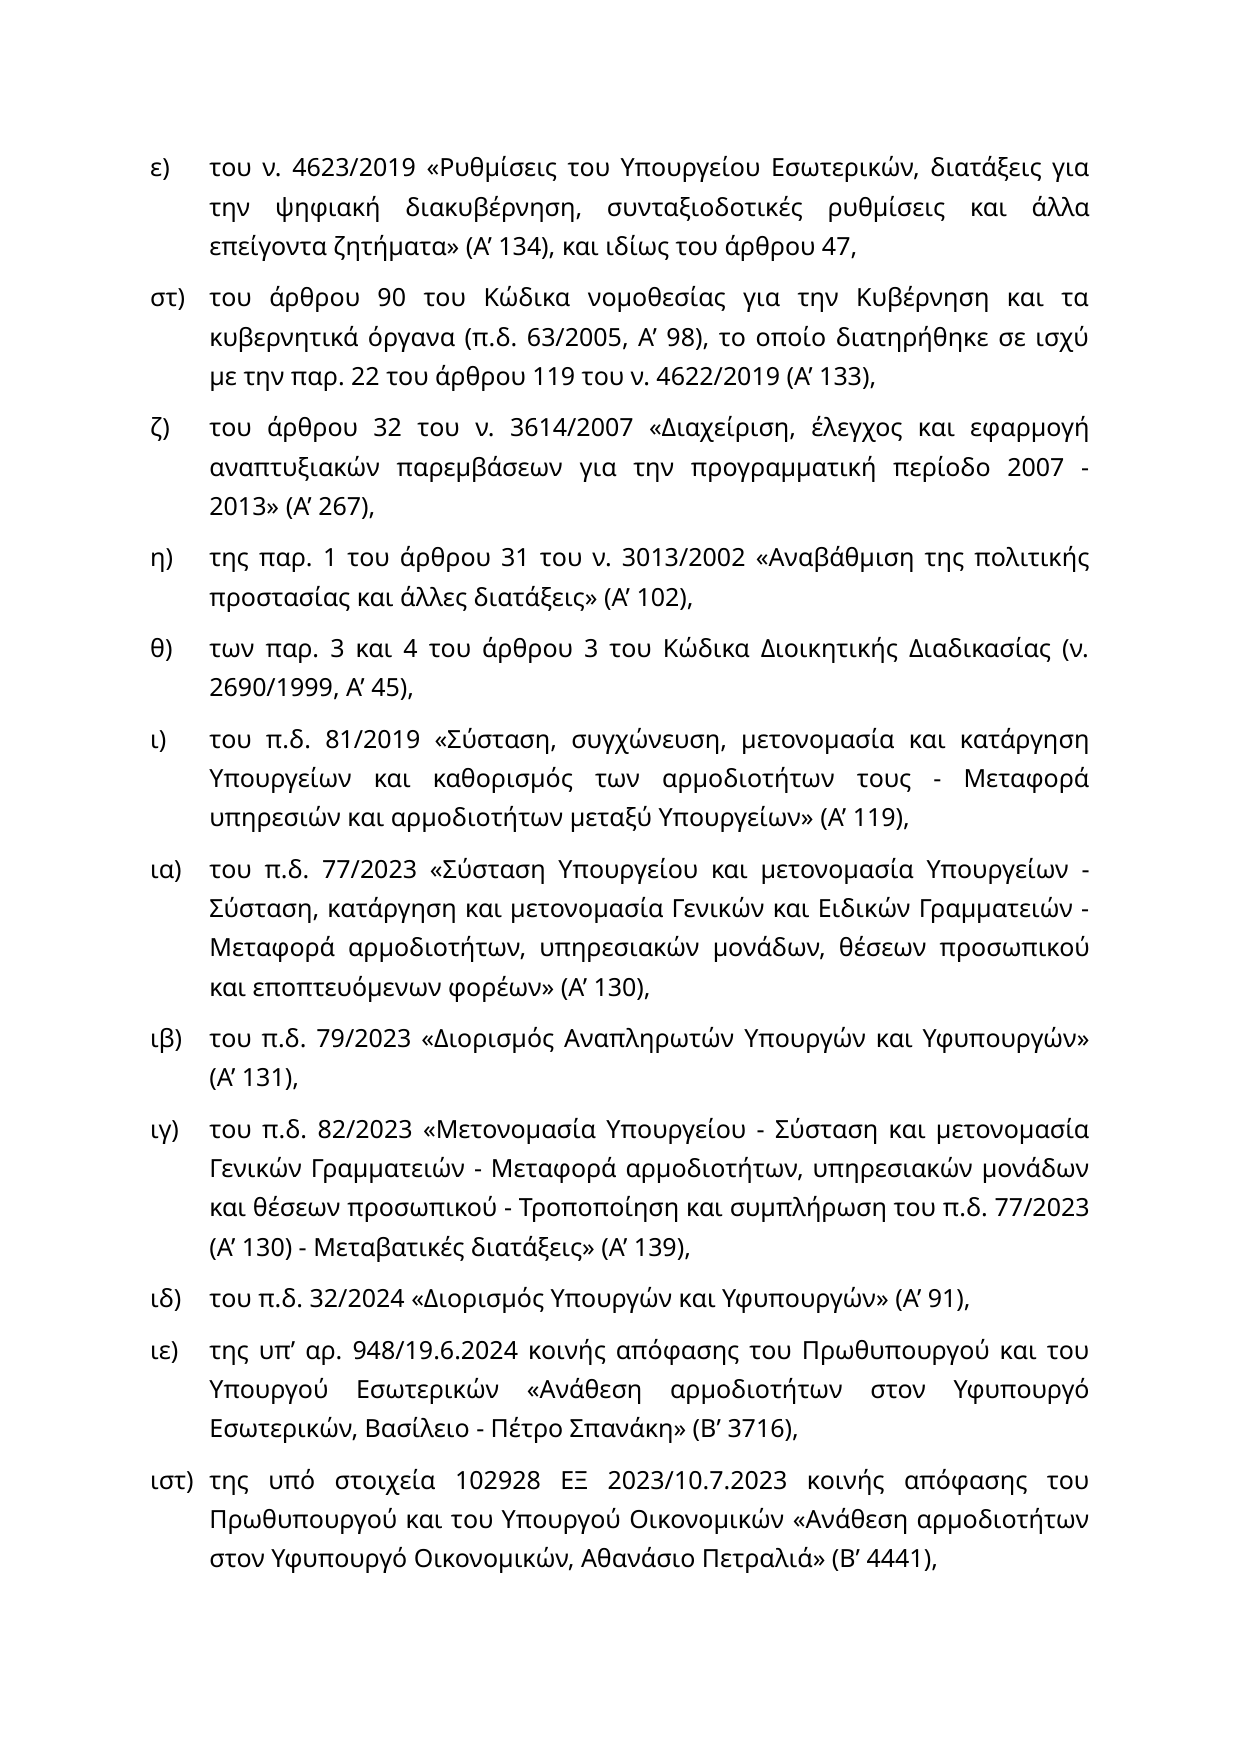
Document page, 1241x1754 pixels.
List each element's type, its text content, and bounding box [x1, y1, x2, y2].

list στ) του άρθρου 90 του Κώδικα νομοθεσίας για την Κυβέρνηση και τα κυβερνητικά όργανα (π.δ. 63/2005, Α’ 98), το οποίο διατηρήθηκε σε ισχύ με την παρ. 22 του άρθρου 119 του ν. 4622/2019 (Α’ 133), [150, 280, 1090, 392]
list θ) των παρ. 3 και 4 του άρθρου 3 του Κώδικα Διοικητικής Διαδικασίας (ν. 2690/1999, Α’ 45), [150, 631, 1090, 704]
list ε) του ν. 4623/2019 «Ρυθμίσεις του Υπουργείου Εσωτερικών, διατάξεις για την ψηφιακή διακυβέρνηση, συνταξιοδοτικές ρυθμίσεις και άλλα επείγοντα ζητήματα» (Α’ 134), και ιδίως του άρθρου 47, [150, 150, 1090, 262]
list ιγ) του π.δ. 82/2023 «Μετονομασία Υπουργείου - Σύσταση και μετονομασία Γενικών Γραμματειών - Μεταφορά αρμοδιοτήτων, υπηρεσιακών μονάδων και θέσεων προσωπικού - Τροποποίηση και συμπλήρωση του π.δ. 77/2023 (Α’ 130) - Μεταβατικές διατάξεις» (Α’ 139), [150, 1112, 1090, 1263]
list ιβ) του π.δ. 79/2023 «Διορισμός Αναπληρωτών Υπουργών και Υφυπουργών» (Α’ 131), [150, 1021, 1090, 1094]
list ιε) της υπ’ αρ. 948/19.6.2024 κοινής απόφασης του Πρωθυπουργού και του Υπουργού Εσωτερικών «Ανάθεση αρμοδιοτήτων στον Υφυπουργό Εσωτερικών, Βασίλειο - Πέτρο Σπανάκη» (Β’ 3716), [150, 1332, 1090, 1445]
list ι) του π.δ. 81/2019 «Σύσταση, συγχώνευση, μετονομασία και κατάργηση Υπουργείων και καθορισμός των αρμοδιοτήτων τους - Μεταφορά υπηρεσιών και αρμοδιοτήτων μεταξύ Υπουργείων» (Α’ 119), [150, 722, 1090, 834]
list ιστ) της υπό στοιχεία 102928 ΕΞ 2023/10.7.2023 κοινής απόφασης του Πρωθυπουργού και του Υπουργού Οικονομικών «Ανάθεση αρμοδιοτήτων στον Υφυπουργό Οικονομικών, Αθανάσιο Πετραλιά» (Β’ 4441), [150, 1462, 1090, 1575]
list ζ) του άρθρου 32 του ν. 3614/2007 «Διαχείριση, έλεγχος και εφαρμογή αναπτυξιακών παρεμβάσεων για την προγραμματική περίοδο 2007 - 2013» (Α’ 267), [150, 410, 1090, 522]
list ια) του π.δ. 77/2023 «Σύσταση Υπουργείου και μετονομασία Υπουργείων - Σύσταση, κατάργηση και μετονομασία Γενικών και Ειδικών Γραμματειών - Μεταφορά αρμοδιοτήτων, υπηρεσιακών μονάδων, θέσεων προσωπικού και εποπτευόμενων φορέων» (Α’ 130), [150, 852, 1090, 1003]
list η) της παρ. 1 του άρθρου 31 του ν. 3013/2002 «Αναβάθμιση της πολιτικής προστασίας και άλλες διατάξεις» (Α’ 102), [150, 540, 1090, 613]
list ιδ) του π.δ. 32/2024 «Διορισμός Υπουργών και Υφυπουργών» (Α’ 91), [150, 1281, 1090, 1315]
